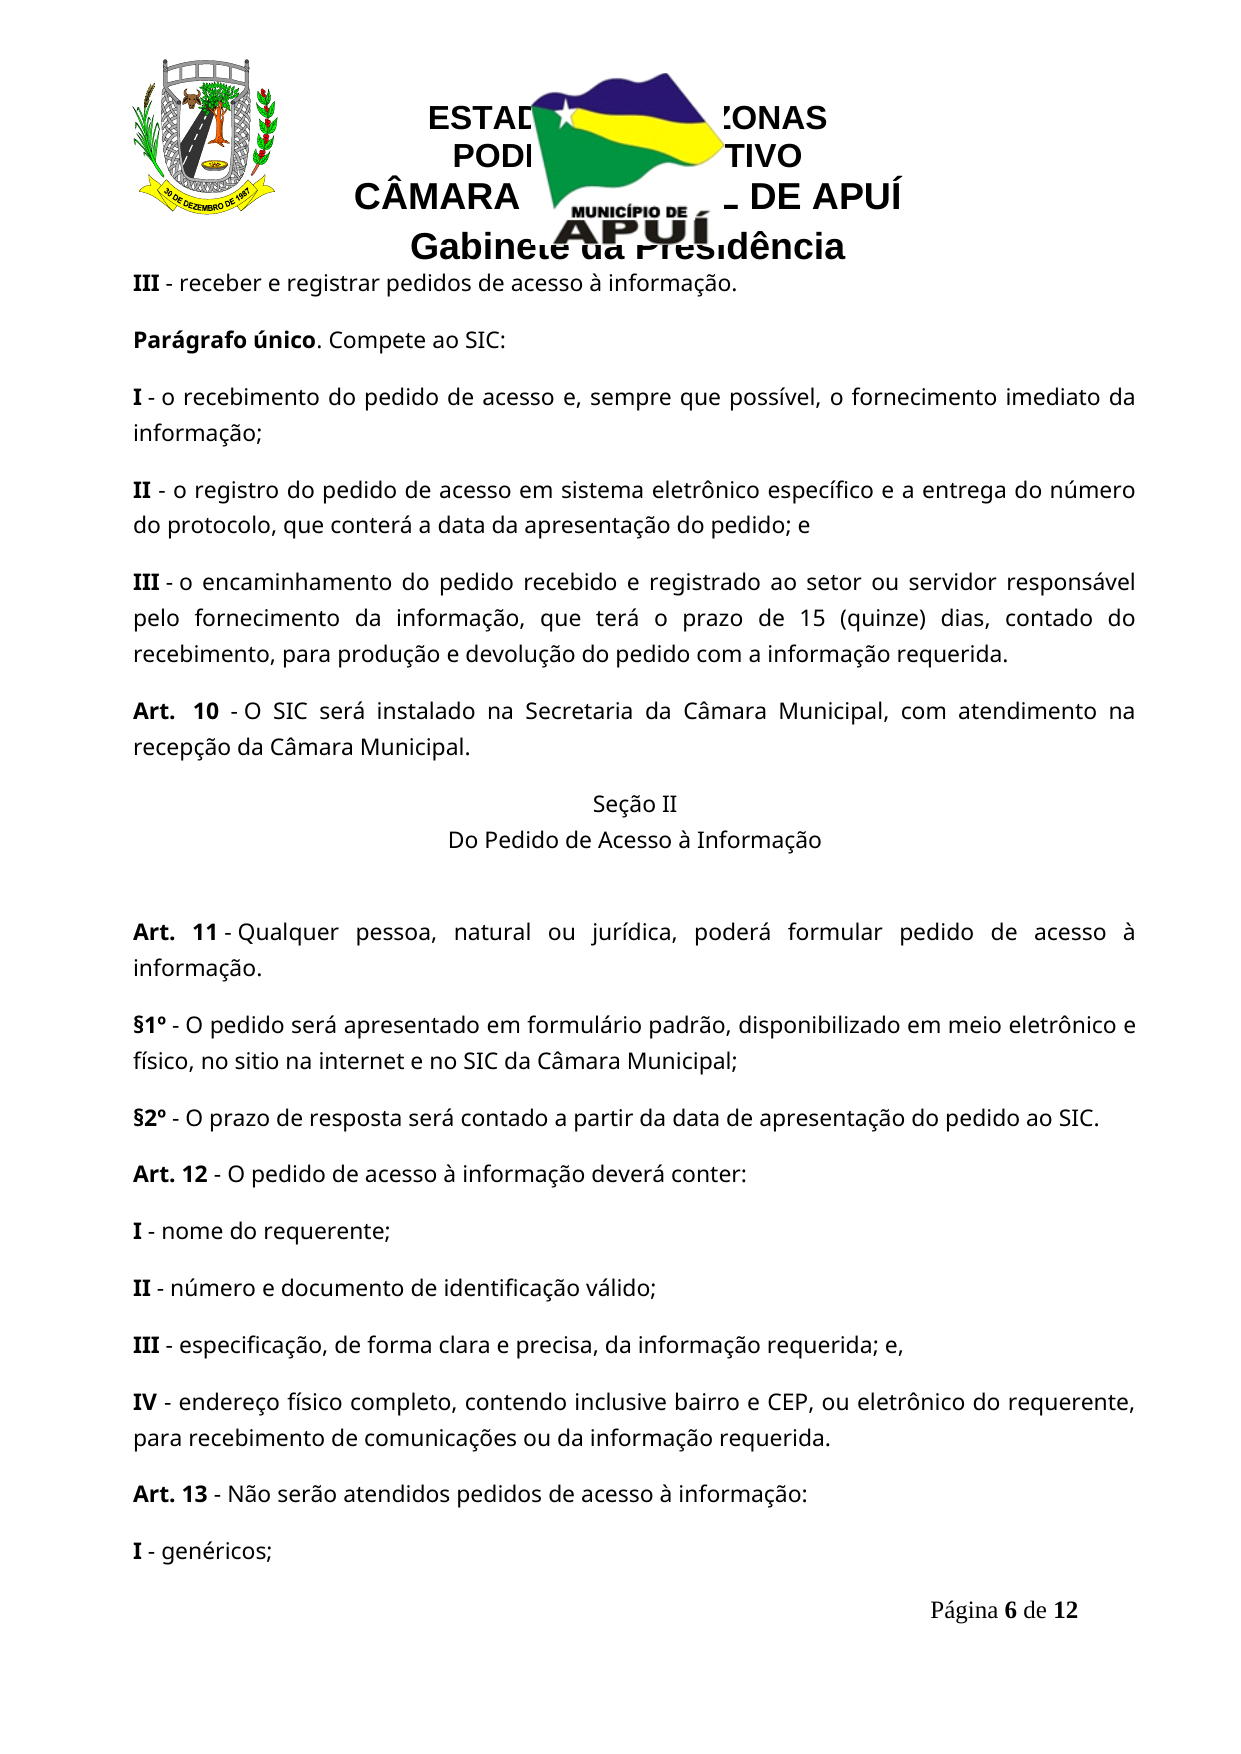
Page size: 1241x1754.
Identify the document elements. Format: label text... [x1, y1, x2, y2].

text III - receber e registrar pedidos de acesso à informação. [133, 267, 1137, 298]
text I - o recebimento do pedido de acesso e, sempre que possível, o fornecimento imediato da informação; [133, 381, 1137, 448]
text I - genéricos; [133, 1535, 1137, 1566]
text Art. 13 - Não serão atendidos pedidos de acesso à informação: [133, 1478, 1137, 1509]
text Art. 12 - O pedido de acesso à informação deverá conter: [133, 1158, 1137, 1190]
text III - o encaminhamento do pedido recebido e registrado ao setor ou servidor responsável pelo fornecimento da informação, que terá o prazo de 15 (quinze) dias, contado do recebimento, para produção e devolução do pedido com a informação requerida. [133, 566, 1137, 669]
text I - nome do requerente; [133, 1215, 1137, 1246]
text §1º - O pedido será apresentado em formulário padrão, disponibilizado em meio eletrônico e físico, no sitio na internet e no SIC da Câmara Municipal; [133, 1009, 1137, 1076]
text II - número e documento de identificação válido; [133, 1272, 1137, 1303]
text II - o registro do pedido de acesso em sistema eletrônico específico e a entrega do número do protocolo, que conterá a data da apresentação do pedido; e [133, 473, 1137, 541]
text Parágrafo único. Compete ao SIC: [133, 324, 1137, 355]
text III - especificação, de forma clara e precisa, da informação requerida; e, [133, 1329, 1137, 1360]
text IV - endereço físico completo, contendo inclusive bairro e CEP, ou eletrônico do requerente, para recebimento de comunicações ou da informação requerida. [133, 1386, 1137, 1453]
text §2º - O prazo de resposta será contado a partir da data de apresentação do pedido ao SIC. [133, 1102, 1137, 1133]
text Seção II Do Pedido de Acesso à Informação [133, 788, 1137, 855]
text Art. 10 - O SIC será instalado na Secretaria da Câmara Municipal, com atendimento na recepção da Câmara Municipal. [133, 695, 1137, 762]
text Art. 11 - Qualquer pessoa, natural ou jurídica, poderá formular pedido de acesso à informação. [133, 880, 1137, 983]
